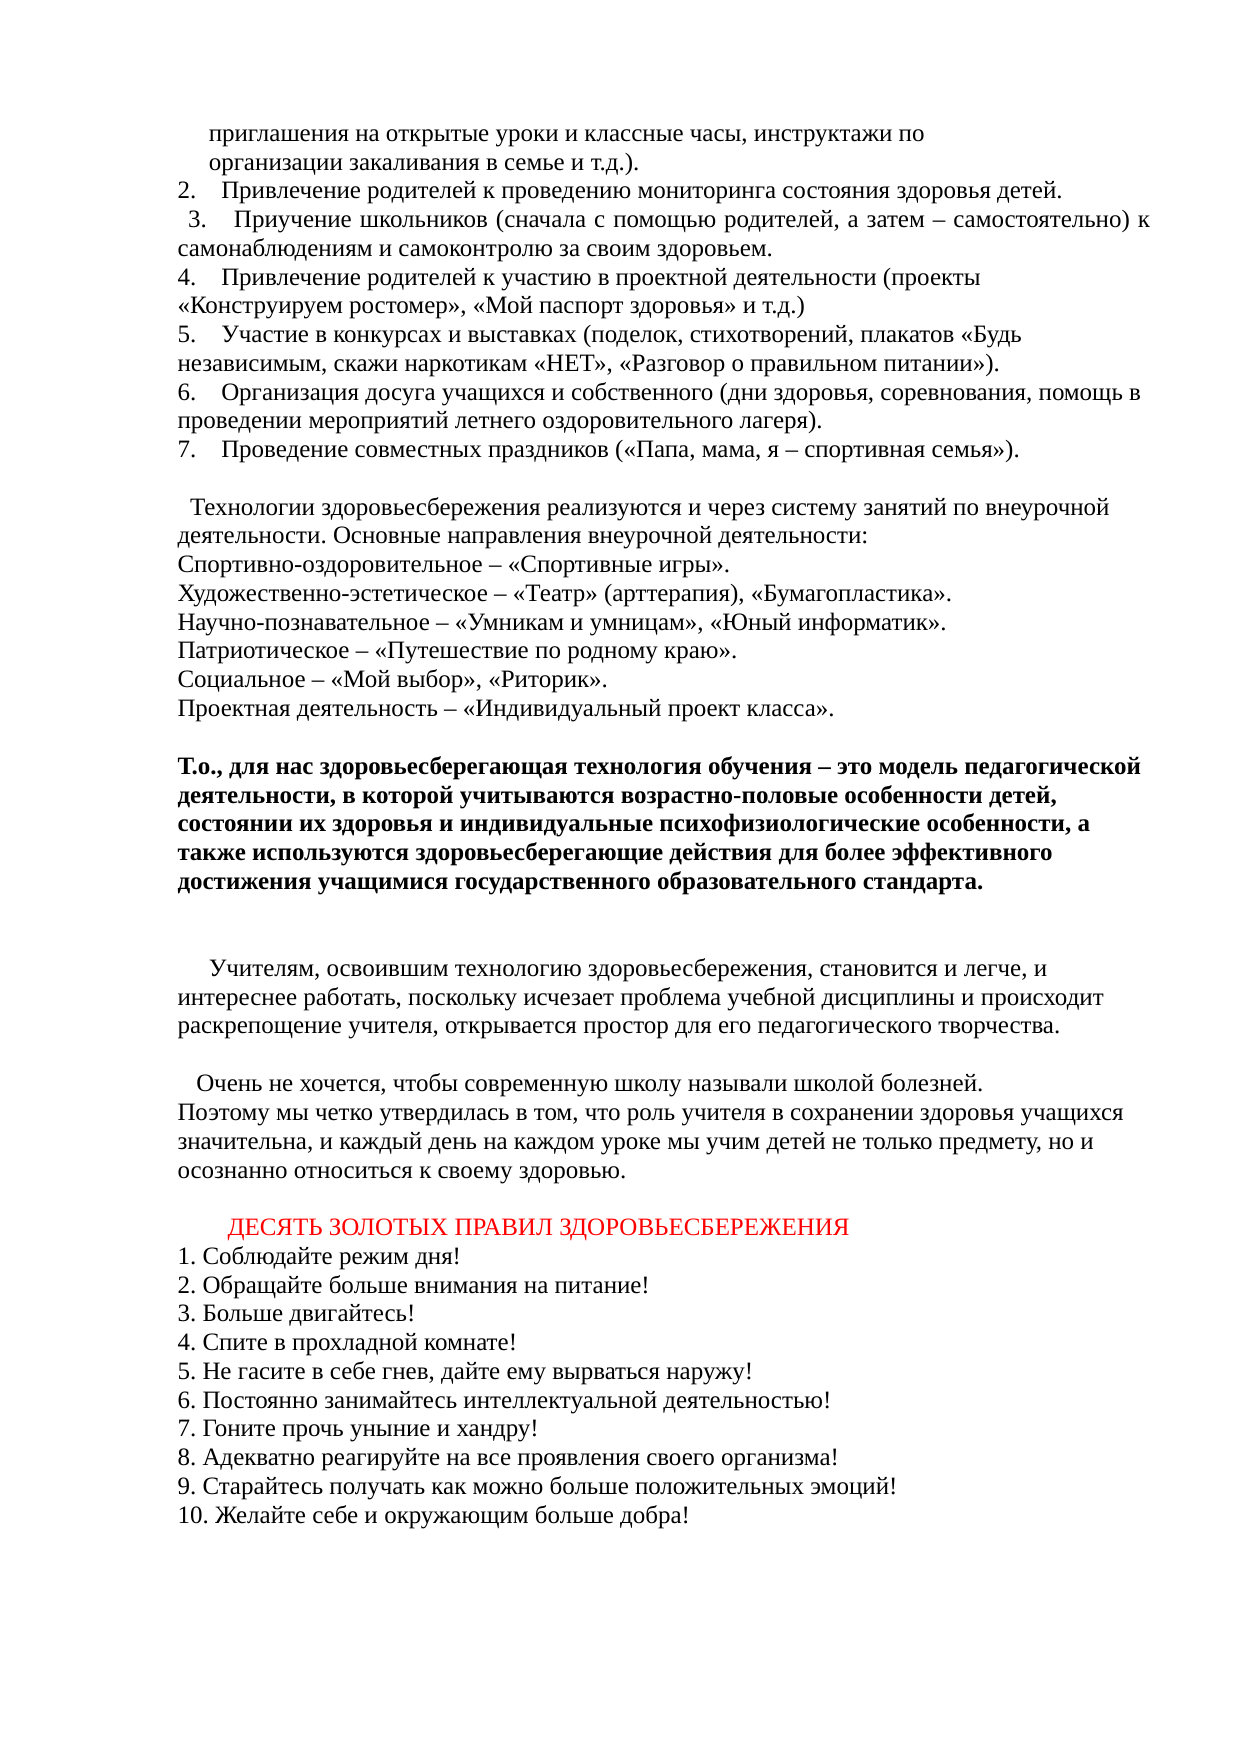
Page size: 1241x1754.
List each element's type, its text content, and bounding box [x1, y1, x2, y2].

text Т.о., для нас здоровьесберегающая технология обучения – это модель педагогической деятельности, в которой учитываются возрастно-половые особенности детей, состоянии их здоровья и индивидуальные психофизиологические особенности, а также используются здоровьесберегающие действия для более эффективного достижения учащимися государственного образовательного стандарта. [177, 751, 1152, 895]
text Проектная деятельность – «Индивидуальный проект класса». [177, 693, 1152, 722]
text Очень не хочется, чтобы современную школу называли школой болезней. [177, 1068, 1152, 1097]
text Научно-познавательное – «Умникам и умницам», «Юный информатик». [177, 607, 1152, 636]
text Поэтому мы четко утвердилась в том, что роль учителя в сохранении здоровья учащихся значительна, и каждый день на каждом уроке мы учим детей не только предмету, но и осознанно относиться к своему здоровью. [177, 1097, 1152, 1183]
text 10. Желайте себе и окружающим больше добра! [177, 1500, 1152, 1528]
text 2. Привлечение родителей к проведению мониторинга состояния здоровья детей. [140, 176, 1152, 204]
text ДЕСЯТЬ ЗОЛОТЫХ ПРАВИЛ ЗДОРОВЬЕСБЕРЕЖЕНИЯ 1. Соблюдайте режим дня! [177, 1212, 1152, 1270]
text 5. Участие в конкурсах и выставках (поделок, стихотворений, плакатов «Будь независимым, скажи наркотикам «НЕТ», «Разговор о правильном питании»). [140, 319, 1152, 377]
text Технологии здоровьесбережения реализуются и через систему занятий по внеурочной деятельности. Основные направления внеурочной деятельности: Спортивно-оздоровительное – «Спортивные игры». [177, 463, 1152, 578]
text организации закаливания в семье и т.д.). [177, 147, 1152, 176]
text 7. Гоните прочь уныние и хандру! [177, 1413, 1152, 1442]
text 4. Привлечение родителей к участию в проектной деятельности (проекты «Конструируем ростомер», «Мой паспорт здоровья» и т.д.) [140, 262, 1152, 319]
text 3. Приучение школьников (сначала с помощью родителей, а затем – самостоятельно) к самонаблюдениям и самоконтролю за своим здоровьем. [140, 204, 1152, 262]
text приглашения на открытые уроки и классные часы, инструктажи по [177, 118, 1152, 147]
text 9. Старайтесь получать как можно больше положительных эмоций! [177, 1471, 1152, 1500]
text Художественно-эстетическое – «Театр» (арттерапия), «Бумагопластика». [177, 578, 1152, 607]
text 5. Не гасите в себе гнев, дайте ему вырваться наружу! [177, 1356, 1152, 1385]
text Учителям, освоившим технологию здоровьесбережения, становится и легче, и интереснее работать, поскольку исчезает проблема учебной дисциплины и происходит раскрепощение учителя, открывается простор для его педагогического творчества. [177, 953, 1152, 1039]
text 8. Адекватно реагируйте на все проявления своего организма! [177, 1442, 1152, 1471]
text 6. Постоянно занимайтесь интеллектуальной деятельностью! [177, 1385, 1152, 1413]
text Социальное – «Мой выбор», «Риторик». [177, 664, 1152, 693]
text 4. Спите в прохладной комнате! [177, 1327, 1152, 1356]
text 3. Больше двигайтесь! [177, 1298, 1152, 1327]
text 6. Организация досуга учащихся и собственного (дни здоровья, соревнования, помощь в проведении мероприятий летнего оздоровительного лагеря). [140, 377, 1152, 434]
text Патриотическое – «Путешествие по родному краю». [177, 636, 1152, 664]
text 2. Обращайте больше внимания на питание! [177, 1270, 1152, 1298]
text 7. Проведение совместных праздников («Папа, мама, я – спортивная семья»). [140, 434, 1152, 463]
